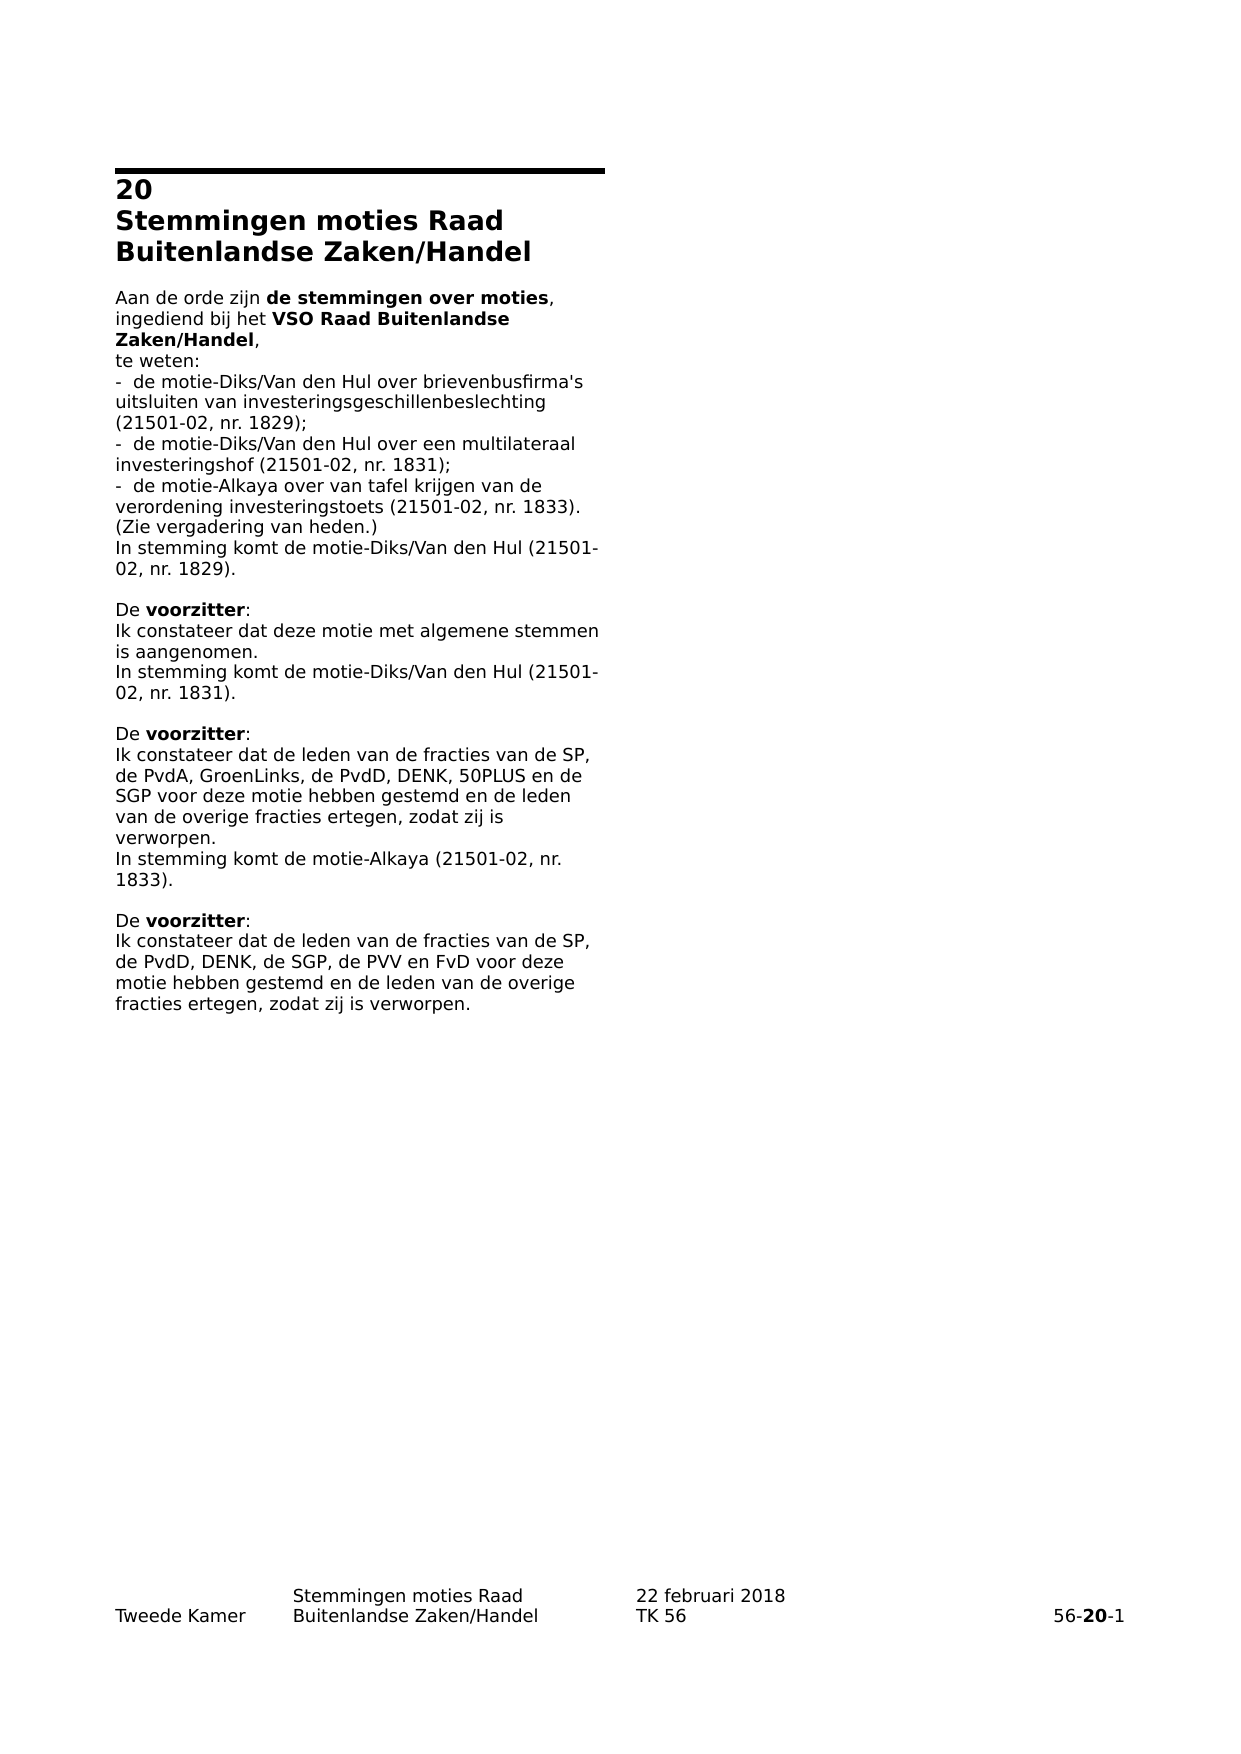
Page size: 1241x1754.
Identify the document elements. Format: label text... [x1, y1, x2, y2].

list de motie-Alkaya over van tafel krijgen van de verordening investeringstoets (21501-02, nr. 1833). [115, 476, 605, 517]
text In stemming komt de motie-Diks/Van den Hul (21501-02, nr. 1829). [115, 538, 605, 580]
title 20 Stemmingen moties Raad Buitenlandse Zaken/Handel [115, 174, 605, 268]
text De voorzitter: [115, 600, 605, 621]
text Aan de orde zijn de stemmingen over moties, ingediend bij het VSO Raad Buitenlandse Zaken/Handel, [115, 288, 605, 351]
text te weten: [115, 351, 605, 371]
text De voorzitter: [115, 910, 605, 931]
text In stemming komt de motie-Alkaya (21501-02, nr. 1833). [115, 849, 605, 890]
text In stemming komt de motie-Diks/Van den Hul (21501-02, nr. 1831). [115, 662, 605, 704]
text (Zie vergadering van heden.) [115, 517, 605, 538]
text Ik constateer dat deze motie met algemene stemmen is aangenomen. [115, 621, 605, 662]
list de motie-Diks/Van den Hul over brievenbusfirma's uitsluiten van investeringsgeschillenbeslechting (21501-02, nr. 1829); [115, 371, 605, 434]
list de motie-Diks/Van den Hul over een multilateraal investeringshof (21501-02, nr. 1831); [115, 434, 605, 476]
text Ik constateer dat de leden van de fracties van de SP, de PvdD, DENK, de SGP, de PVV en FvD voor deze motie hebben gestemd en de leden van de overige fracties ertegen, zodat zij is verworpen. [115, 931, 605, 1014]
text Ik constateer dat de leden van de fracties van de SP, de PvdA, GroenLinks, de PvdD, DENK, 50PLUS en de SGP voor deze motie hebben gestemd en de leden van de overige fracties ertegen, zodat zij is verworpen. [115, 744, 605, 849]
text De voorzitter: [115, 724, 605, 744]
